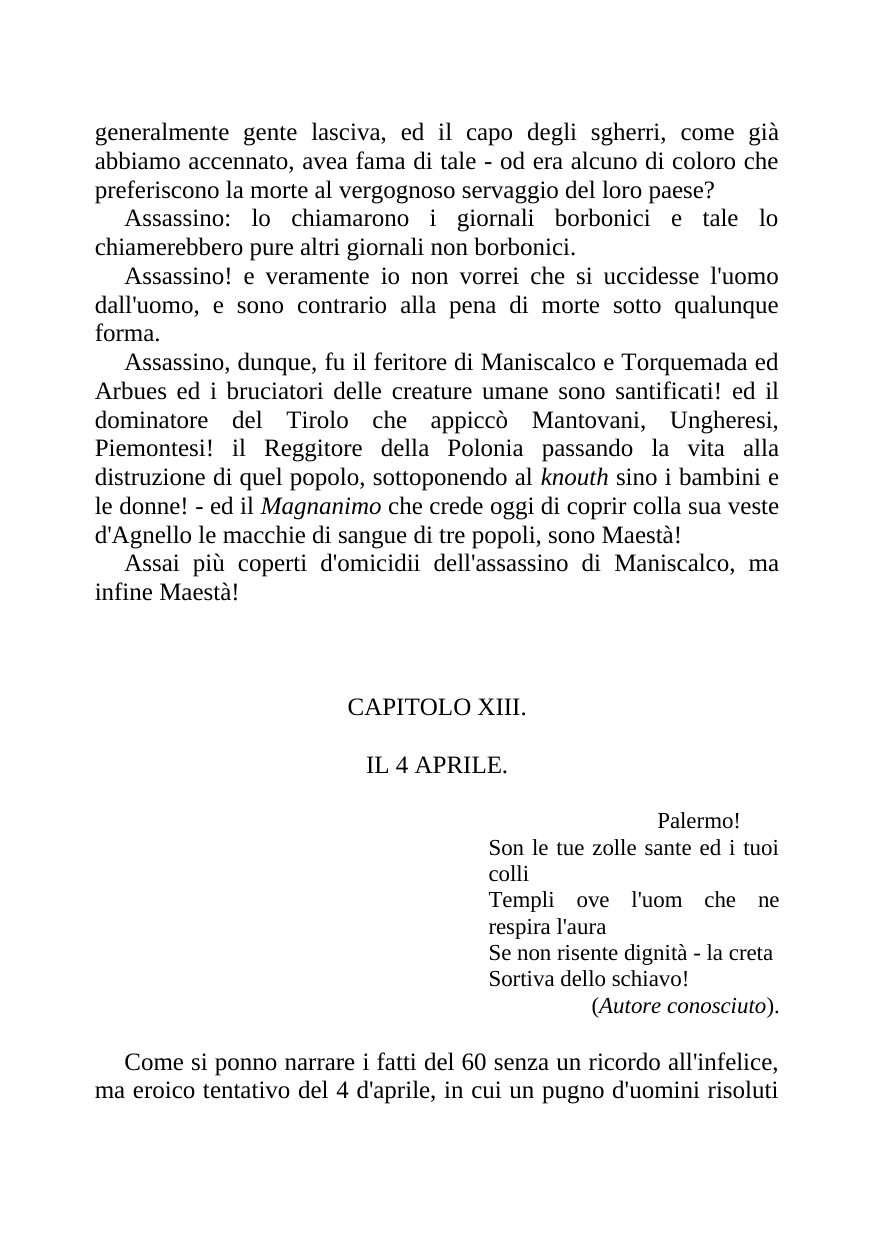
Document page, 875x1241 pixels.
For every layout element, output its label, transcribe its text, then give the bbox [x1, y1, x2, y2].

text generalmente gente lasciva, ed il capo degli sgherri, come già abbiamo accennato, avea fama di tale - od era alcuno di coloro che preferiscono la morte al vergognoso servaggio del loro paese? [94, 117, 779, 203]
text Come si ponno narrare i fatti del 60 senza un ricordo all'infelice, ma eroico tentativo del 4 d'aprile, in cui un pugno d'uomini risoluti [94, 1047, 779, 1104]
text Assassino! e veramente io non vorrei che si uccidesse l'uomo dall'uomo, e sono contrario alla pena di morte sotto qualunque forma. [94, 261, 779, 347]
text Assassino: lo chiamarono i giornali borbonici e tale lo chiamerebbero pure altri giornali non borbonici. [94, 203, 779, 261]
text Palermo! [657, 807, 779, 834]
text Sortiva dello schiavo! [488, 965, 779, 992]
text Assai più coperti d'omicidii dell'assassino di Maniscalco, ma infine Maestà! [94, 548, 779, 606]
text IL 4 APRILE. [94, 750, 779, 778]
text Se non risente dignità - la creta [488, 939, 779, 965]
text Assassino, dunque, fu il feritore di Maniscalco e Torquemada ed Arbues ed i bruciatori delle creature umane sono santificati! ed il dominatore del Tirolo che appiccò Mantovani, Ungheresi, Piemontesi! il Reggitore della Polonia passando la vita alla distruzione di quel popolo, sottoponendo al knouth sino i bambini e le donne! - ed il Magnanimo che crede oggi di coprir colla sua veste d'Agnello le macchie di sangue di tre popoli, sono Maestà! [94, 347, 779, 548]
text Son le tue zolle sante ed i tuoi colli [488, 834, 779, 886]
text Templi ove l'uom che ne respira l'aura [488, 886, 779, 939]
text CAPITOLO XIII. [94, 692, 779, 721]
text (Autore conosciuto). [488, 992, 779, 1018]
